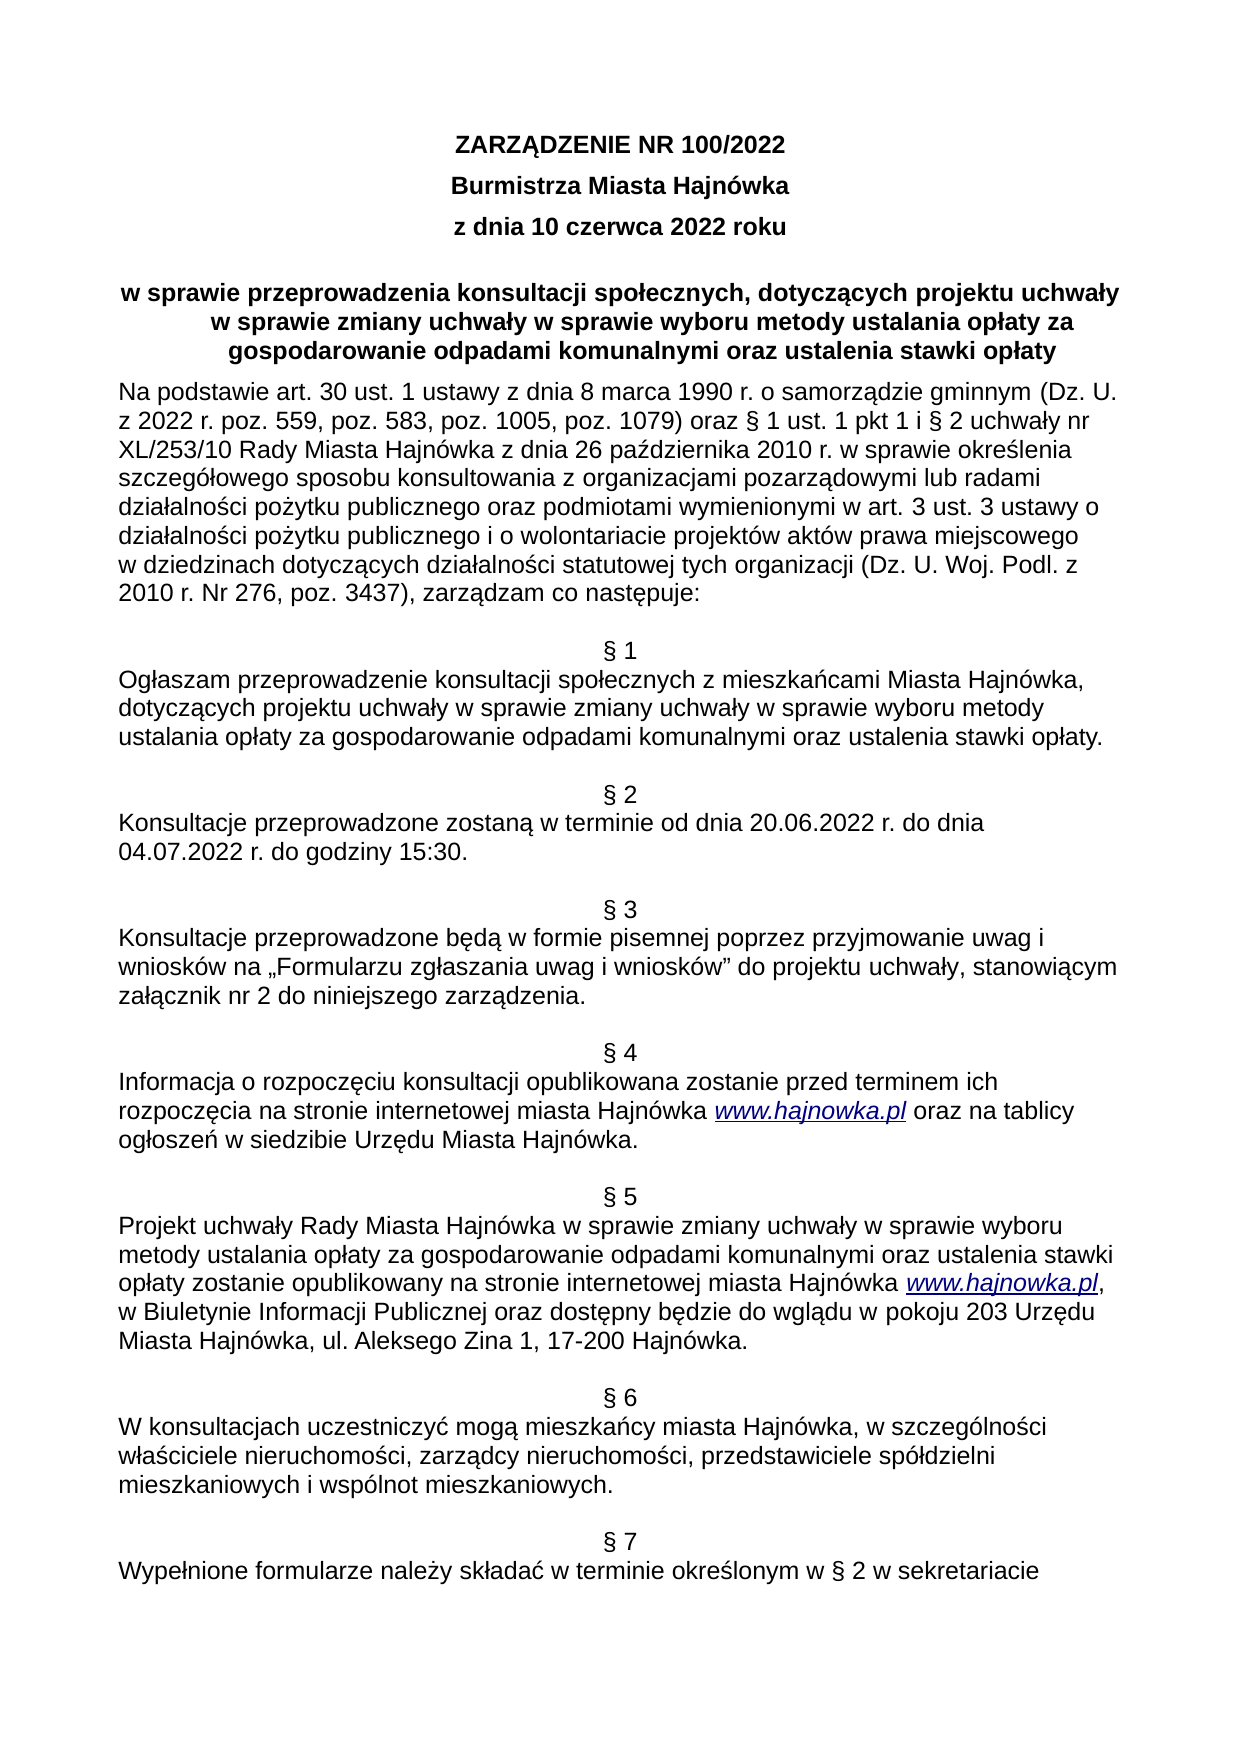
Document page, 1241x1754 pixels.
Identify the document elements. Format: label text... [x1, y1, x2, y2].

text Wypełnione formularze należy składać w terminie określonym w § 2 w sekretariacie [118, 1556, 1122, 1584]
subtitle Burmistrza Miasta Hajnówka [118, 171, 1122, 200]
text § 7 [118, 1527, 1122, 1556]
text § 5 [118, 1182, 1122, 1211]
text § 1 [118, 636, 1122, 664]
text Konsultacje przeprowadzone będą w formie pisemnej poprzez przyjmowanie uwag i wniosków na „Formularzu zgłaszania uwag i wniosków” do projektu uchwały, stanowiącym załącznik nr 2 do niniejszego zarządzenia. [118, 923, 1122, 1009]
text § 2 [118, 779, 1122, 808]
text Projekt uchwały Rady Miasta Hajnówka w sprawie zmiany uchwały w sprawie wyboru metody ustalania opłaty za gospodarowanie odpadami komunalnymi oraz ustalenia stawki opłaty zostanie opublikowany na stronie internetowej miasta Hajnówka www.hajnowka.pl, w Biuletynie Informacji Publicznej oraz dostępny będzie do wglądu w pokoju 203 Urzędu Miasta Hajnówka, ul. Aleksego Zina 1, 17-200 Hajnówka. [118, 1211, 1122, 1354]
text Konsultacje przeprowadzone zostaną w terminie od dnia 20.06.2022 r. do dnia 04.07.2022 r. do godziny 15:30. [118, 808, 1122, 866]
text Informacja o rozpoczęciu konsultacji opublikowana zostanie przed terminem ich rozpoczęcia na stronie internetowej miasta Hajnówka www.hajnowka.pl oraz na tablicy ogłoszeń w siedzibie Urzędu Miasta Hajnówka. [118, 1067, 1122, 1153]
text § 3 [118, 894, 1122, 923]
text § 4 [118, 1038, 1122, 1067]
subtitle z dnia 10 czerwca 2022 roku [118, 212, 1122, 241]
text § 6 [118, 1383, 1122, 1412]
text Na podstawie art. 30 ust. 1 ustawy z dnia 8 marca 1990 r. o samorządzie gminnym (Dz. U. z 2022 r. poz. 559, poz. 583, poz. 1005, poz. 1079) oraz § 1 ust. 1 pkt 1 i § 2 uchwały nr XL/253/10 Rady Miasta Hajnówka z dnia 26 października 2010 r. w sprawie określenia szczegółowego sposobu konsultowania z organizacjami pozarządowymi lub radami działalności pożytku publicznego oraz podmiotami wymienionymi w art. 3 ust. 3 ustawy o działalności pożytku publicznego i o wolontariacie projektów aktów prawa miejscowego w dziedzinach dotyczących działalności statutowej tych organizacji (Dz. U. Woj. Podl. z 2010 r. Nr 276, poz. 3437), zarządzam co następuje: [118, 377, 1122, 607]
text Ogłaszam przeprowadzenie konsultacji społecznych z mieszkańcami Miasta Hajnówka, dotyczących projektu uchwały w sprawie zmiany uchwały w sprawie wyboru metody ustalania opłaty za gospodarowanie odpadami komunalnymi oraz ustalenia stawki opłaty. [118, 664, 1122, 751]
text W konsultacjach uczestniczyć mogą mieszkańcy miasta Hajnówka, w szczególności właściciele nieruchomości, zarządcy nieruchomości, przedstawiciele spółdzielni mieszkaniowych i wspólnot mieszkaniowych. [118, 1412, 1122, 1498]
subtitle w sprawie przeprowadzenia konsultacji społecznych, dotyczących projektu uchwały w sprawie zmiany uchwały w sprawie wyboru metody ustalania opłaty za gospodarowanie odpadami komunalnymi oraz ustalenia stawki opłaty [118, 278, 1122, 364]
subtitle ZARZĄDZENIE NR 100/2022 [118, 130, 1122, 159]
